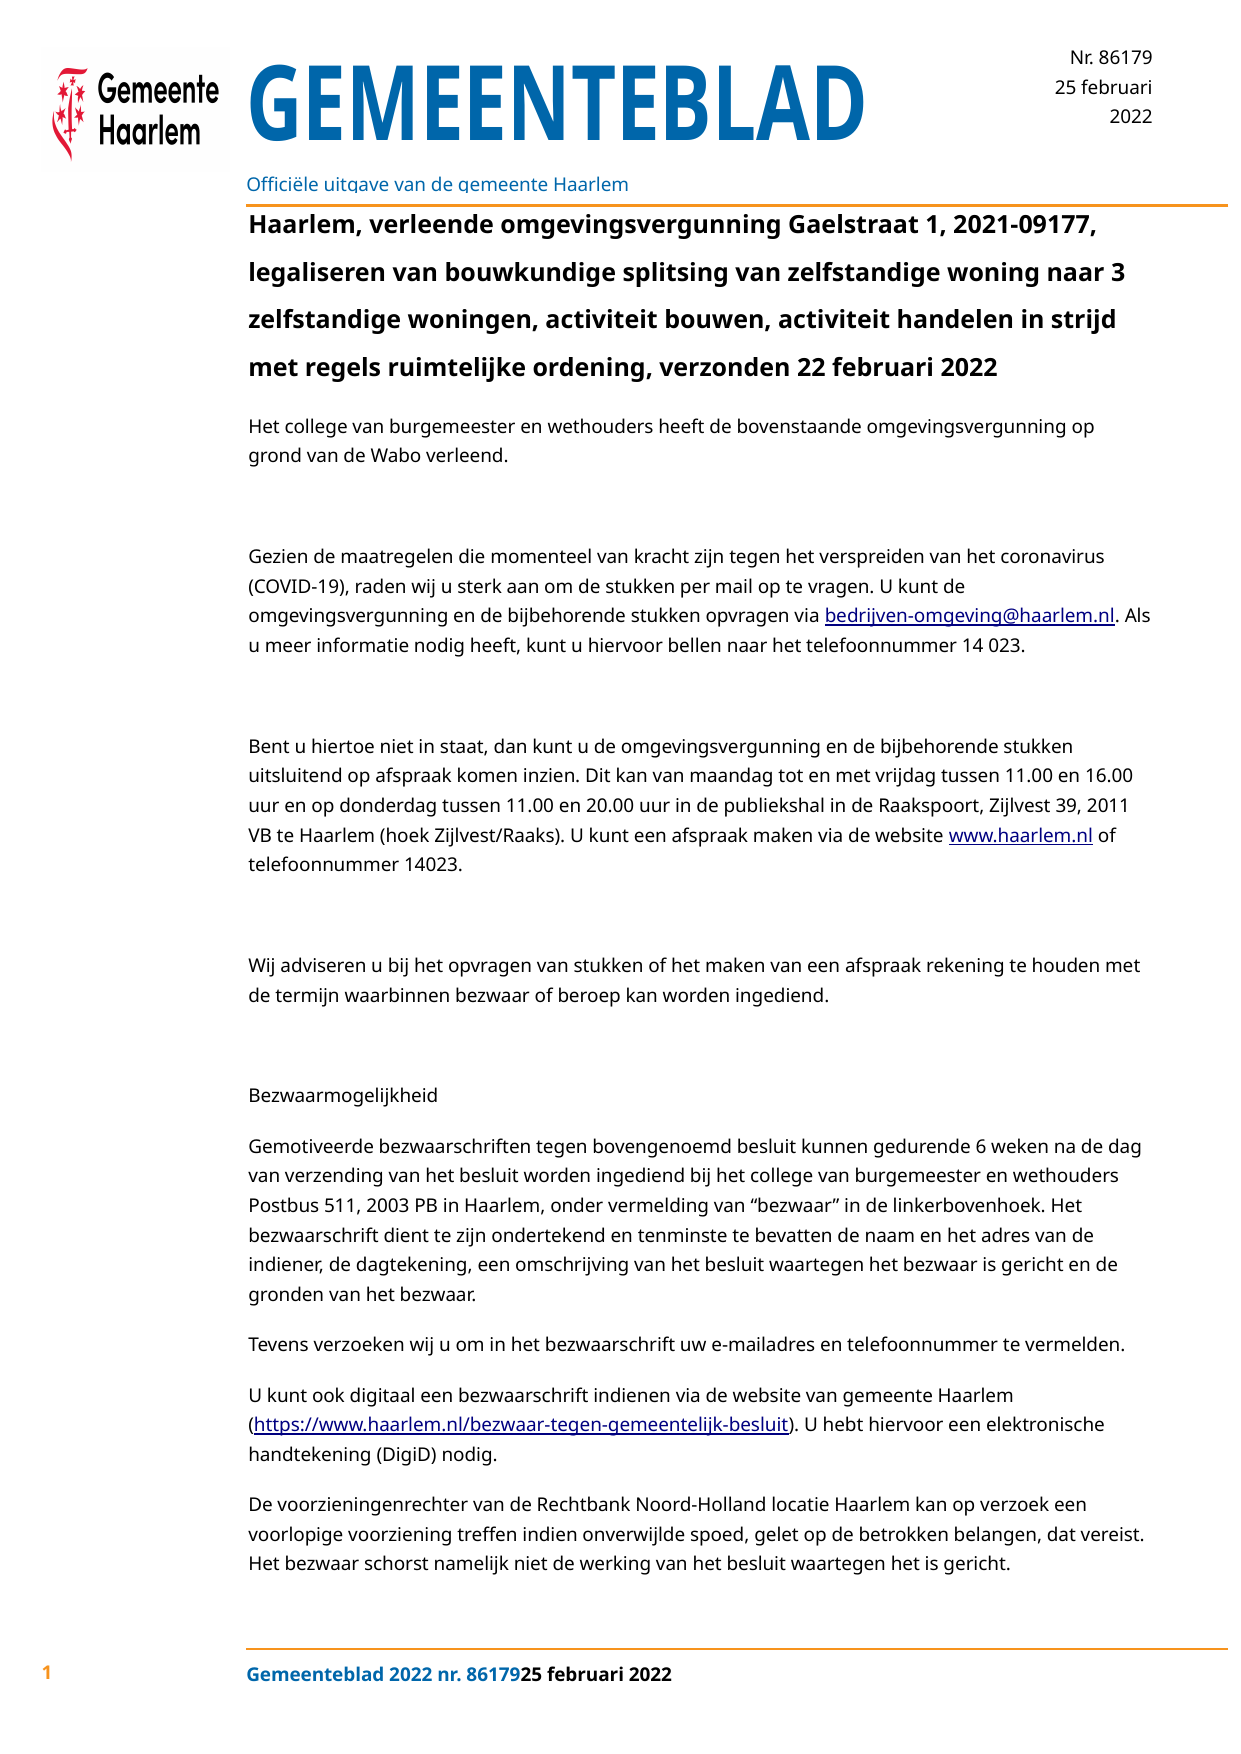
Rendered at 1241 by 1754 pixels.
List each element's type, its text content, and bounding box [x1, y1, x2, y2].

text Tevens verzoeken wij u om in het bezwaarschrift uw e-mailadres en telefoonnummer te vermelden. [248, 1331, 1152, 1357]
text Haarlem, verleende omgevingsvergunning Gaelstraat 1, 2021-09177, legaliseren van bouwkundige splitsing van zelfstandige woning naar 3 zelfstandige woningen, activiteit bouwen, activiteit handelen in strijd met regels ruimtelijke ordening, verzonden 22 februari 2022 [248, 207, 1152, 384]
text Gezien de maatregelen die momenteel van kracht zijn tegen het verspreiden van het coronavirus (COVID-19), raden wij u sterk aan om de stukken per mail op te vragen. U kunt de omgevingsvergunning en de bijbehorende stukken opvragen via bedrijven-omgeving@haarlem.nl. Als u meer informatie nodig heeft, kunt u hiervoor bellen naar het telefoonnummer 14 023. [248, 543, 1152, 658]
text Bezwaarmogelijkheid [248, 1083, 1152, 1108]
text U kunt ook digitaal een bezwaarschrift indienen via de website van gemeente Haarlem (https://www.haarlem.nl/bezwaar-tegen-gemeentelijk-besluit). U hebt hiervoor een elektronische handtekening (DigiD) nodig. [248, 1382, 1152, 1467]
text Bent u hiertoe niet in staat, dan kunt u de omgevingsvergunning en de bijbehorende stukken uitsluitend op afspraak komen inzien. Dit kan van maandag tot en met vrijdag tussen 11.00 en 16.00 uur en op donderdag tussen 11.00 en 20.00 uur in de publiekshal in de Raakspoort, Zijlvest 39, 2011 VB te Haarlem (hoek Zijlvest/Raaks). U kunt een afspraak maken via de website www.haarlem.nl of telefoonnummer 14023. [248, 733, 1152, 877]
text De voorzieningenrechter van de Rechtbank Noord-Holland locatie Haarlem kan op verzoek een voorlopige voorziening treffen indien onverwijlde spoed, gelet op de betrokken belangen, dat vereist. Het bezwaar schorst namelijk niet de werking van het besluit waartegen het is gericht. [248, 1491, 1152, 1576]
text Het college van burgemeester en wethouders heeft de bovenstaande omgevingsvergunning op grond van de Wabo verleend. [248, 413, 1152, 468]
picture [41, 47, 231, 172]
text Gemotiveerde bezwaarschriften tegen bovengenoemd besluit kunnen gedurende 6 weken na de dag van verzending van het besluit worden ingediend bij het college van burgemeester en wethouders Postbus 511, 2003 PB in Haarlem, onder vermelding van “bezwaar” in de linkerbovenhoek. Het bezwaarschrift dient te zijn ondertekend en tenminste te bevatten de naam en het adres van de indiener, de dagtekening, een omschrijving van het besluit waartegen het bezwaar is gericht en de gronden van het bezwaar. [248, 1133, 1152, 1307]
text Wij adviseren u bij het opvragen van stukken of het maken van een afspraak rekening te houden met de termijn waarbinnen bezwaar of beroep kan worden ingediend. [248, 952, 1152, 1008]
